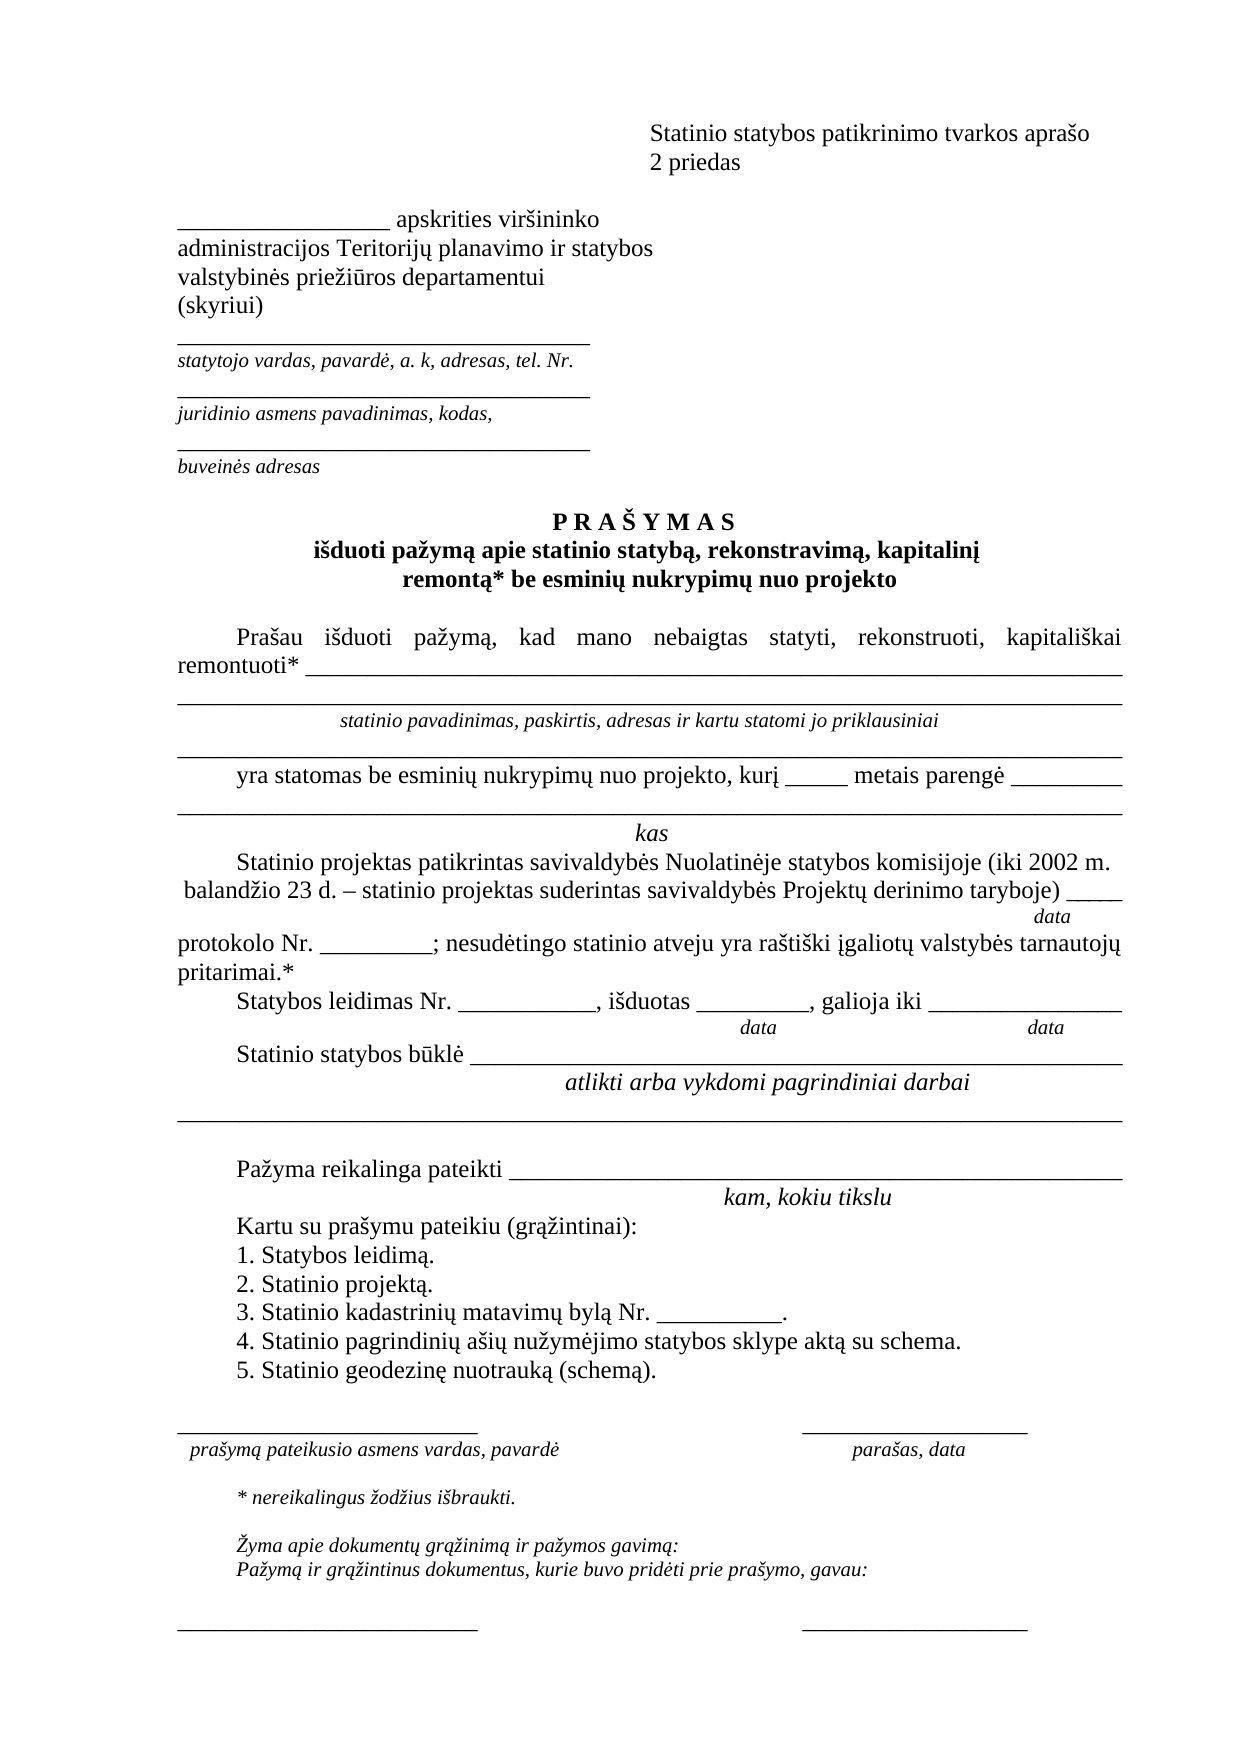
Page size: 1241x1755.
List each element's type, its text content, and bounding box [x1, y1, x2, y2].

text 5. Statinio geodezinę nuotrauką (schemą). [177, 1355, 1122, 1384]
text _ [177, 1096, 1122, 1121]
text statytojo vardas, pavardė, a. k, adresas, tel. Nr. [177, 348, 1122, 372]
text valstybinės priežiūros departamentui [177, 262, 1122, 291]
text Žyma apie dokumentų grąžinimą ir pažymos gavimą: [177, 1533, 1122, 1557]
text PRAŠYMAS [177, 507, 1122, 535]
text kam, kokiu tikslu [502, 1182, 1122, 1211]
text 2. Statinio projektą. [177, 1269, 1122, 1297]
text 3. Statinio kadastrinių matavimų bylą Nr. __________. [177, 1297, 1122, 1326]
text _________________________________ [177, 372, 1122, 401]
text prašymą pateikusio asmens vardas, pavardė parašas, data [177, 1437, 1122, 1461]
text statinio pavadinimas, paskirtis, adresas ir kartu statomi jo priklausiniai [177, 708, 1122, 732]
text 1. Statybos leidimą. [177, 1240, 1122, 1269]
text Statybos leidimas Nr. ___________, išduotas _________, galioja iki [177, 986, 1122, 1015]
text 4. Statinio pagrindinių ašių nužymėjimo statybos sklype aktą su schema. [177, 1326, 1122, 1355]
text Pažyma reikalinga pateikti [177, 1154, 1122, 1182]
text Pažymą ir grąžintinus dokumentus, kurie buvo pridėti prie prašymo, gavau: [177, 1557, 1122, 1581]
text (skyriui) [177, 291, 1122, 319]
text ________________________ __________________ [177, 1605, 1122, 1634]
text _________________________________ [177, 319, 1122, 348]
text data [177, 904, 1122, 928]
text administracijos Teritorijų planavimo ir statybos [177, 233, 1122, 262]
text išduoti pažymą apie statinio statybą, rekonstravimą, kapitalinį [177, 535, 1122, 564]
text Statinio statybos patikrinimo tvarkos aprašo [649, 118, 1122, 147]
text remontą* be esminių nukrypimų nuo projekto [177, 564, 1122, 593]
text Statinio statybos būklė [177, 1039, 1122, 1067]
text Kartu su prašymu pateikiu (grąžintinai): [177, 1211, 1122, 1240]
text _ [177, 789, 1122, 814]
text atlikti arba vykdomi pagrindiniai darbai [177, 1067, 1122, 1096]
text juridinio asmens pavadinimas, kodas, [177, 401, 1122, 425]
text _________________________________ [177, 425, 1122, 454]
text Prašau išduoti pažymą, kad mano nebaigtas statyti, rekonstruoti, kapitališkai remontuoti* [177, 622, 1122, 679]
text _ [177, 732, 1122, 757]
text ________________________ __________________ [177, 1408, 1122, 1437]
text _ [177, 679, 1122, 704]
text balandžio 23 d. – statinio projektas suderintas savivaldybės Projektų derinimo taryboje) [177, 876, 1122, 904]
text buveinės adresas [177, 454, 1122, 478]
text protokolo Nr. _________; nesudėtingo statinio atveju yra raštiški įgaliotų valstybės tarnautojų pritarimai.* [177, 928, 1122, 986]
text _________________ apskrities viršininko [177, 204, 1122, 233]
text * nereikalingus žodžius išbraukti. [177, 1485, 1122, 1509]
text Statinio projektas patikrintas savivaldybės Nuolatinėje statybos komisijoje (iki 2002 m. [177, 847, 1122, 876]
text kas [177, 818, 1122, 847]
text 2 priedas [649, 147, 1122, 176]
text yra statomas be esminių nukrypimų nuo projekto, kurį _____ metais parengė [177, 761, 1122, 789]
text data data [177, 1015, 1122, 1039]
